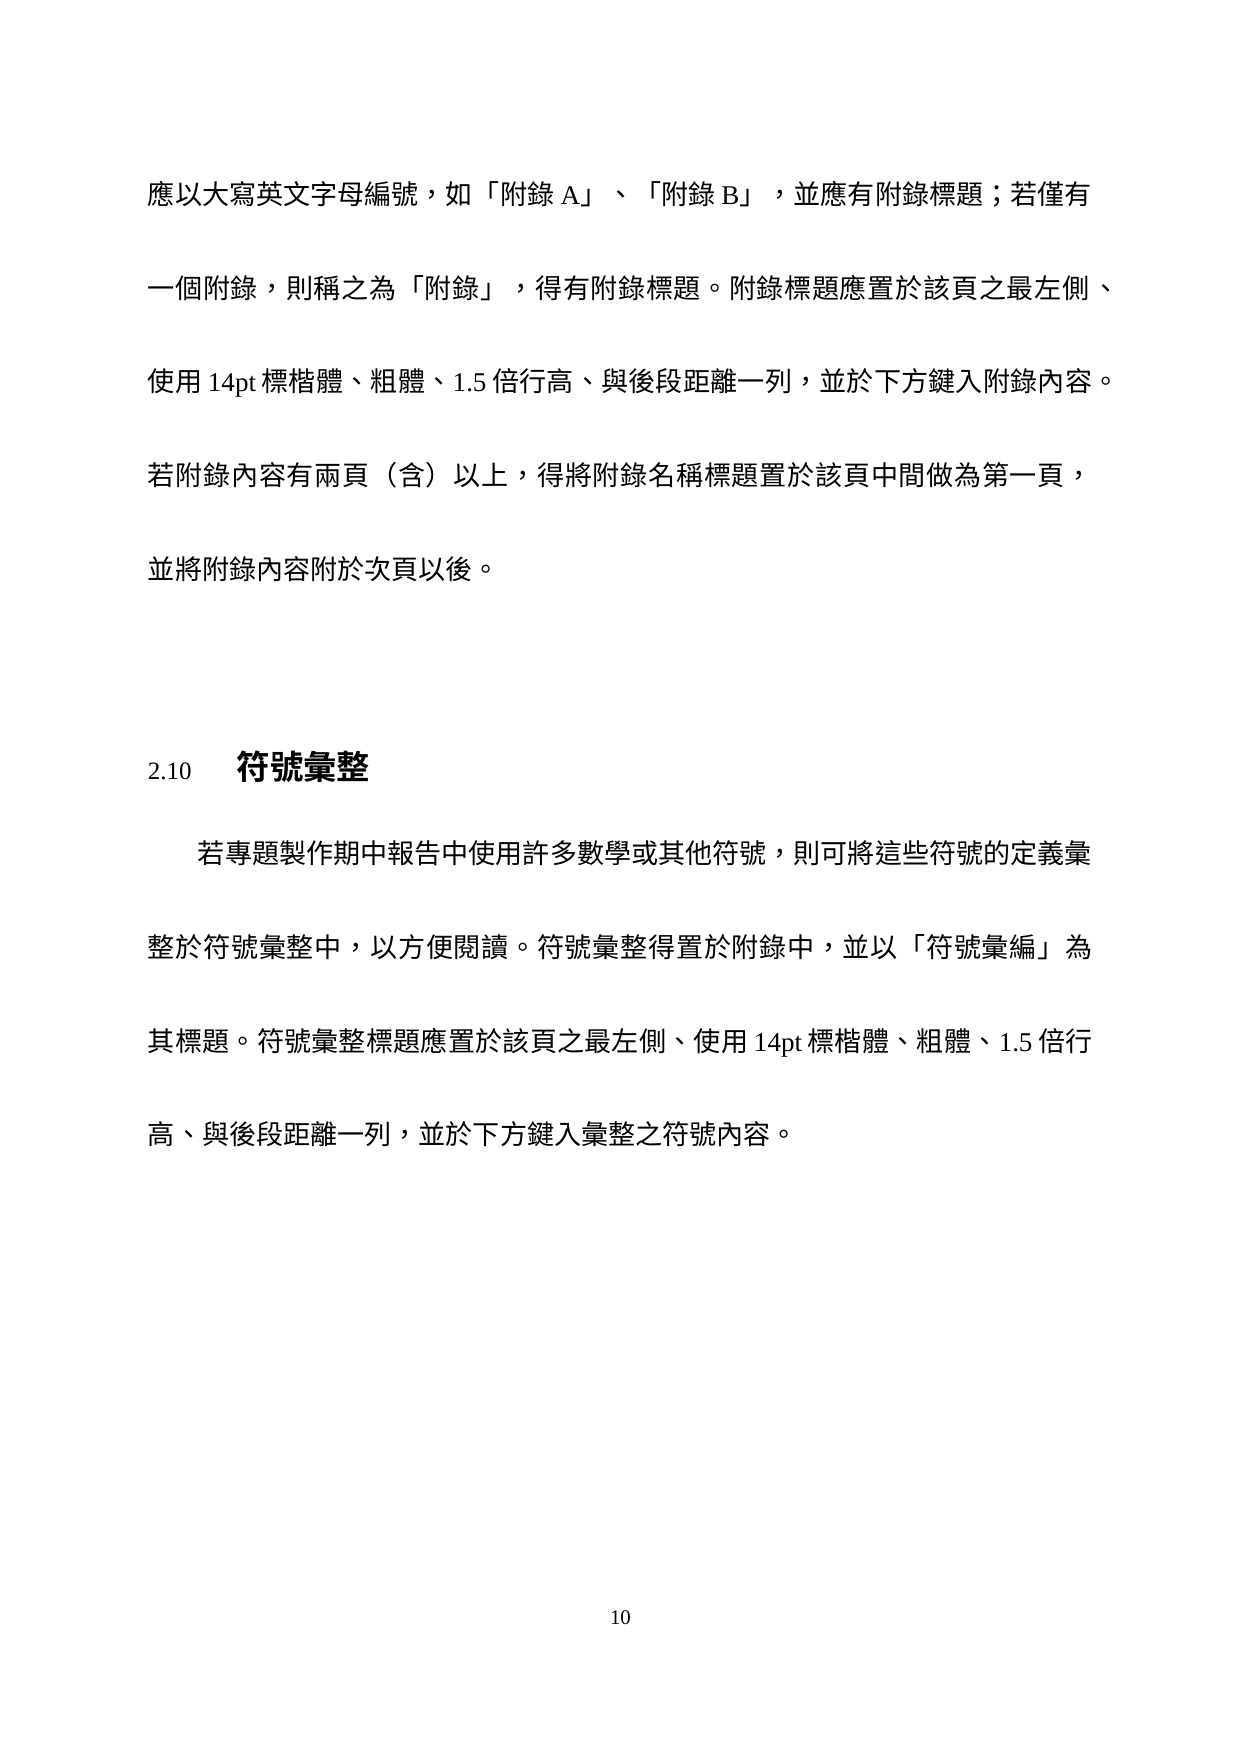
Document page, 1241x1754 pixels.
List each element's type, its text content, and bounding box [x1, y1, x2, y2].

list 符號彙整 [148, 723, 1092, 786]
text 有些資料對於專題製作期中報告有重要的參考價值，但因過於冗長或是與本文關聯性不甚高等原因，不適合置於報告主體內，此時即可列於附錄中。例如演算法的詳細步驟、電腦的執行程式、問卷調查的內容等。若附錄超過一個，應以大寫英文字母編號，如「附錄A」、「附錄B」，並應有附錄標題；若僅有一個附錄，則稱之為「附錄」，得有附錄標題。附錄標題應置於該頁之最左側、使用14pt標楷體、粗體、1.5倍行高、與後段距離一列，並於下方鍵入附錄內容。若附錄內容有兩頁（含）以上，得將附錄名稱標題置於該頁中間做為第一頁，並將附錄內容附於次頁以後。 [148, 151, 1092, 588]
text 若專題製作期中報告中使用許多數學或其他符號，則可將這些符號的定義彙整於符號彙整中，以方便閱讀。符號彙整得置於附錄中，並以「符號彙編」為其標題。符號彙整標題應置於該頁之最左側、使用14pt標楷體、粗體、1.5倍行高、與後段距離一列，並於下方鍵入彙整之符號內容。 [148, 810, 1092, 1154]
